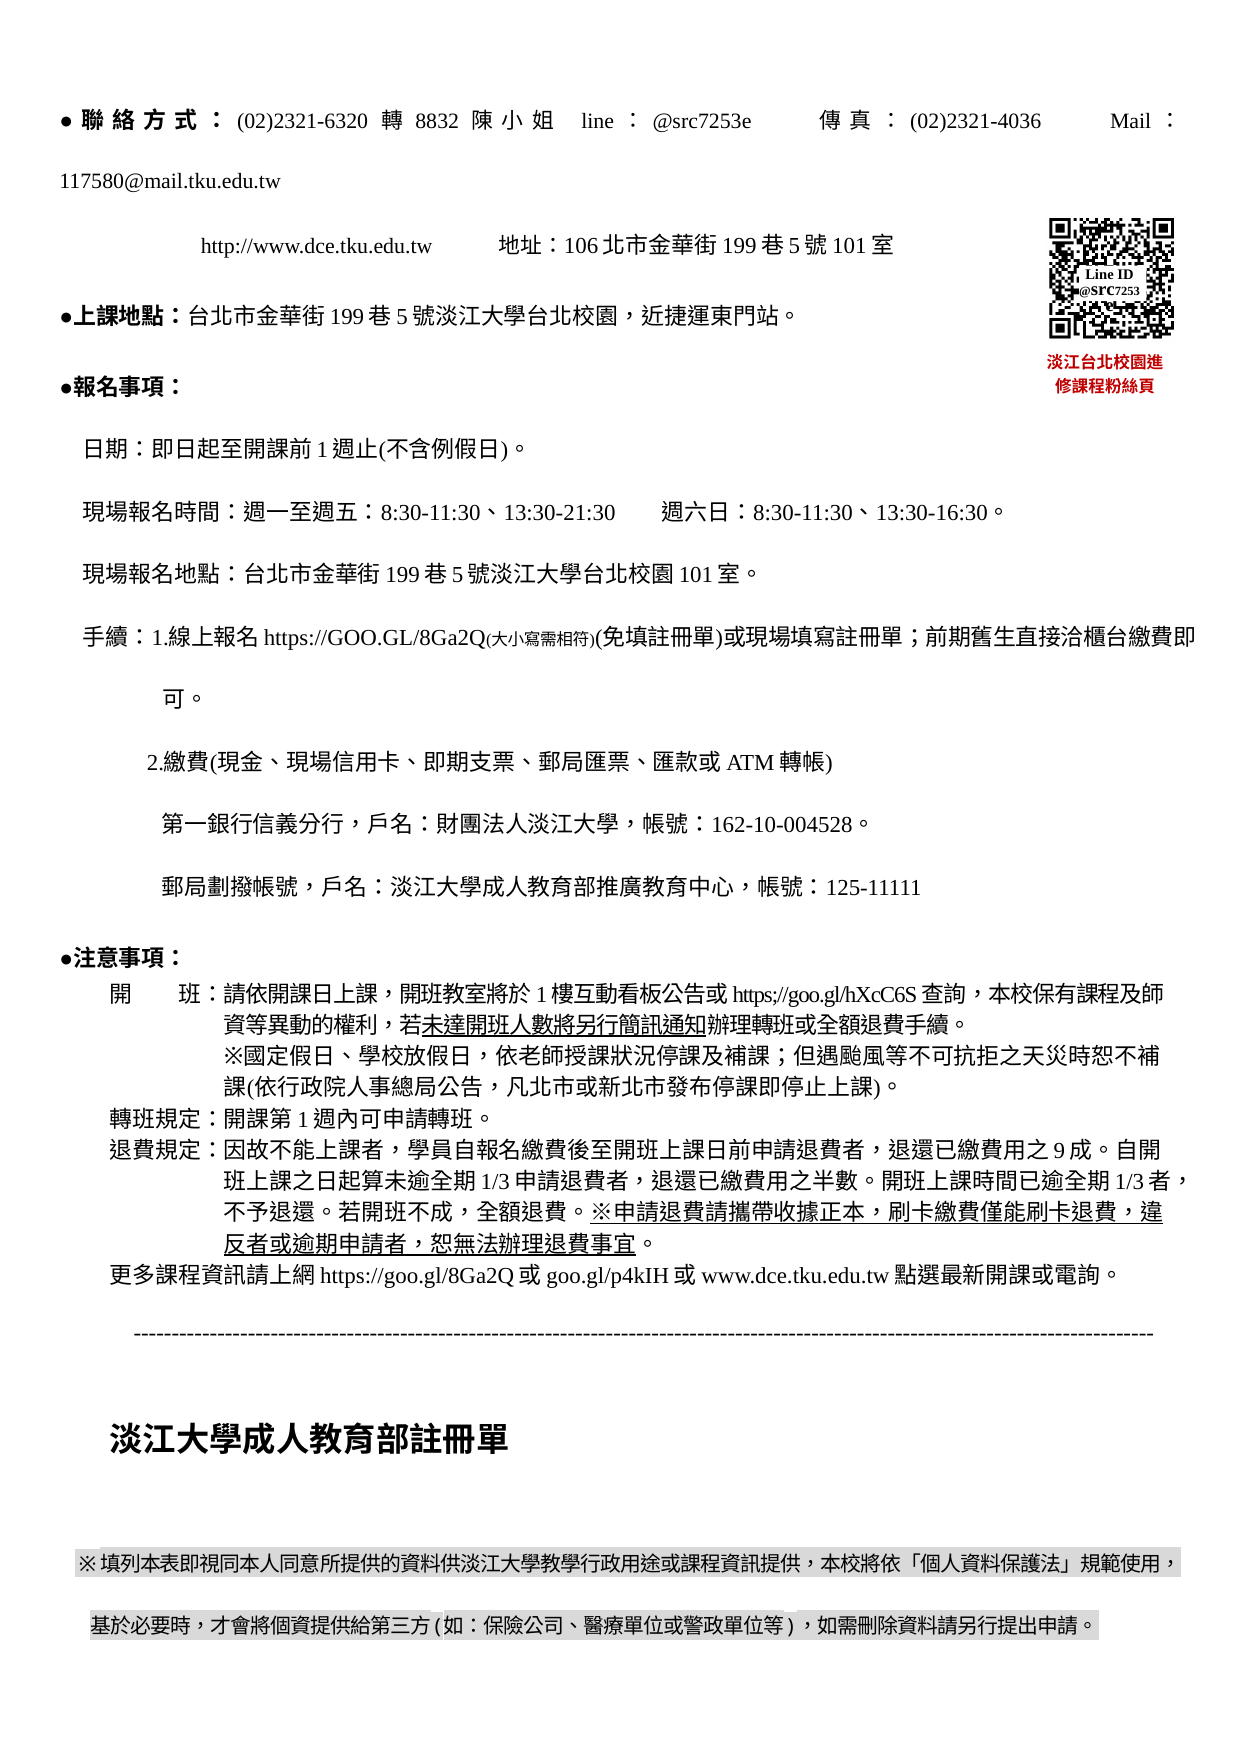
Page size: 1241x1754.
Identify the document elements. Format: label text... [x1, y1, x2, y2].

text -------------------------------------------------------------------------------------------------------------------------------------- [109, 1321, 1181, 1346]
text ●聯絡方式：(02)2321-6320轉8832陳小姐 line：@src7253e 傳真：(02)2321-4036 Mail：117580@mail.tku.edu.tw [59, 77, 1181, 202]
text ※填列本表即視同本人同意所提供的資料供淡江大學教學行政用途或課程資訊提供，本校將依「個人資料保護法」規範使用，基於必要時，才會將個資提供給第三方(如：保險公司、醫療單位或警政單位等)，如需刪除資料請另行提出申請。 [75, 1521, 1191, 1646]
text 轉班規定：開課第1週內可申請轉班。 [109, 1102, 1181, 1133]
text 第一銀行信義分行，戶名：財團法人淡江大學，帳號：162-10-004528。 [161, 781, 1181, 844]
text 手續：1.線上報名https://GOO.GL/8Ga2Q(大小寫需相符)(免填註冊單)或現場填寫註冊單；前期舊生直接洽櫃台繳費即可。 [83, 594, 1206, 719]
text 現場報名地點：台北市金華街199巷5號淡江大學台北校園101室。 [83, 531, 1181, 594]
text 2.繳費(現金、現場信用卡、即期支票、郵局匯票、匯款或ATM轉帳) [147, 719, 1181, 781]
text 現場報名時間：週一至週五：8:30-11:30、13:30-21:30 週六日：8:30-11:30、13:30-16:30。 [83, 469, 1181, 531]
text ●上課地點：台北市金華街199巷5號淡江大學台北校園，近捷運東門站。 [59, 273, 1045, 335]
text ●注意事項： [59, 914, 1181, 977]
text 日期：即日起至開課前1週止(不含例假日)。 [83, 406, 1181, 469]
text 淡江大學成人教育部註冊單 [109, 1396, 1127, 1458]
text 退費規定：因故不能上課者，學員自報名繳費後至開班上課日前申請退費者，退還已繳費用之9成。自開班上課之日起算未逾全期1/3申請退費者，退還已繳費用之半數。開班上課時間已逾全期1/3者，不予退還。若開班不成，全額退費。※申請退費請攜帶收據正本，刷卡繳費僅能刷卡退費，違反者或逾期申請者，恕無法辦理退費事宜。 [109, 1133, 1181, 1258]
text 開 班：請依開課日上課，開班教室將於1樓互動看板公告或https;//goo.gl/hXcC6S查詢，本校保有課程及師資等異動的權利，若未達開班人數將另行簡訊通知辦理轉班或全額退費手續。 ※國定假日、學校放假日，依老師授課狀況停課及補課；但遇颱風等不可抗拒之天災時恕不補課(依行政院人事總局公告，凡北市或新北市發布停課即停止上課)。 [109, 977, 1181, 1102]
text 郵局劃撥帳號，戶名：淡江大學成人教育部推廣教育中心，帳號：125-11111 [161, 844, 1181, 906]
text ●報名事項： [59, 344, 1181, 406]
text 更多課程資訊請上網https://goo.gl/8Ga2Q或goo.gl/p4kIH或www.dce.tku.edu.tw點選最新開課或電詢。 [109, 1258, 1181, 1289]
text http://www.dce.tku.edu.tw 地址：106北市金華街199巷5號101室 [201, 202, 1181, 264]
